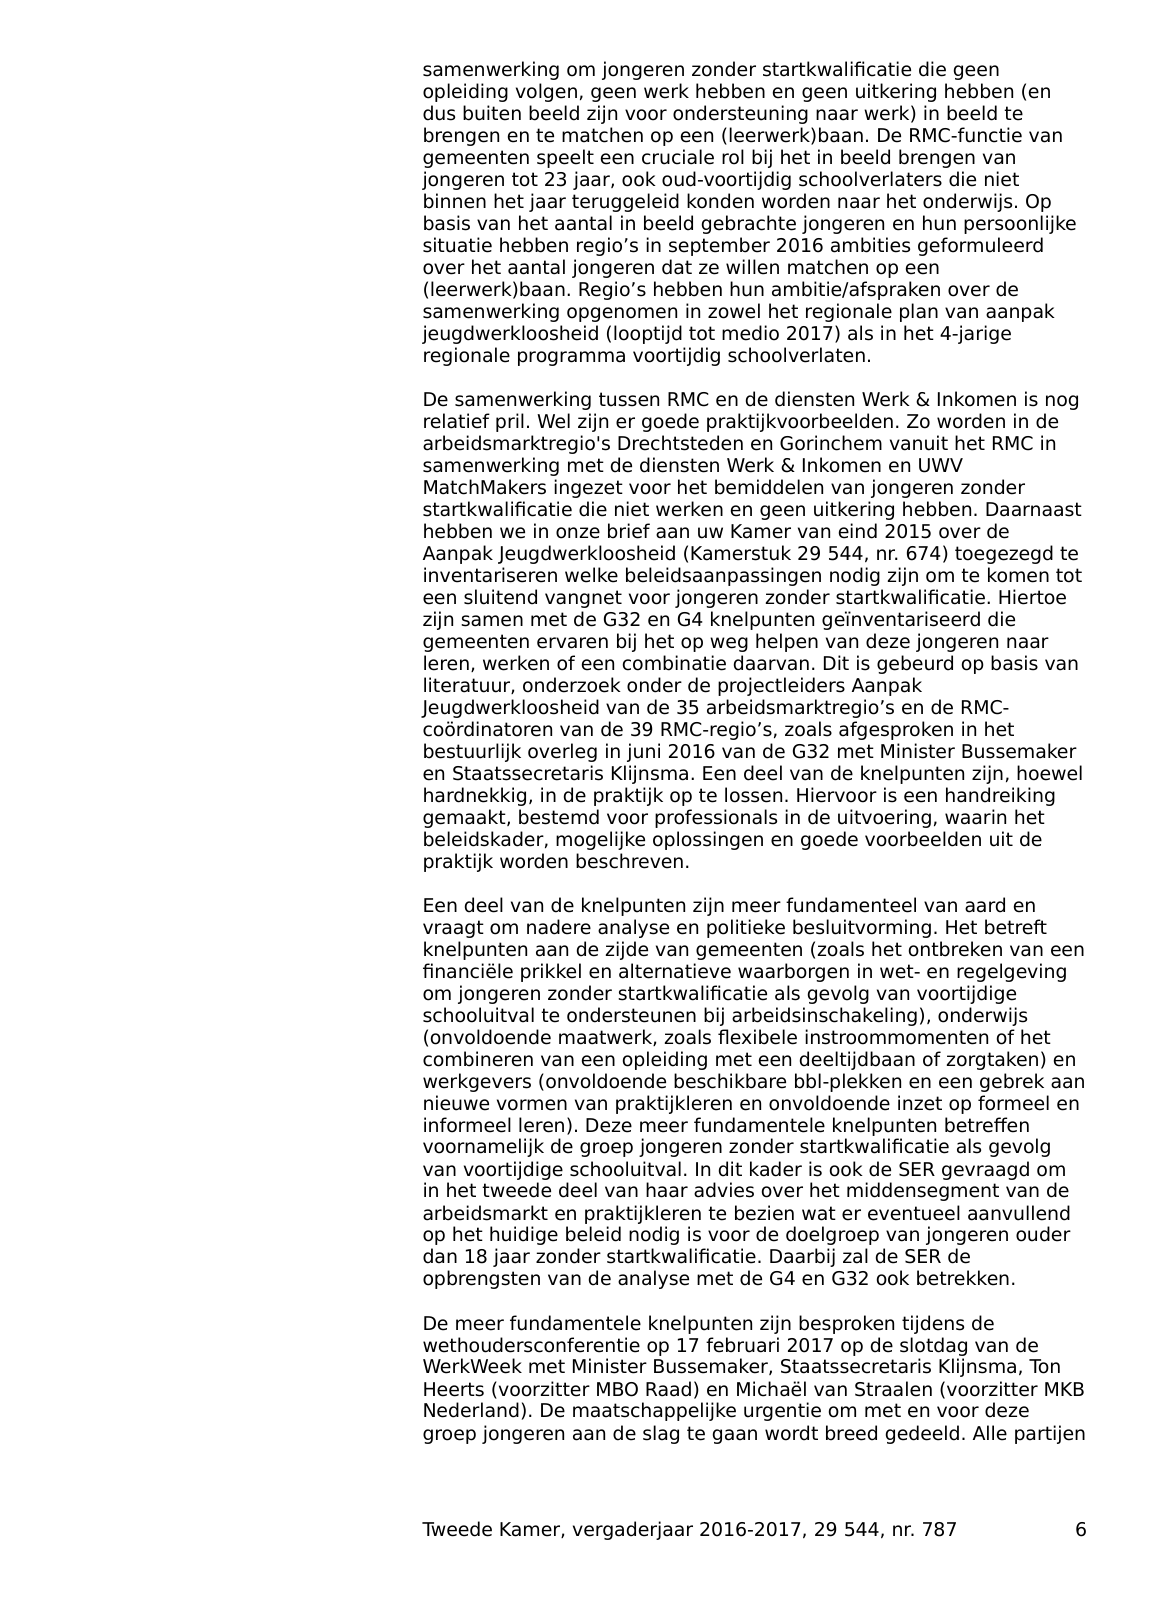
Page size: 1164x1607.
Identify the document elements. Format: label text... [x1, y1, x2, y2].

text samenwerking om jongeren zonder startkwalificatie die geen opleiding volgen, geen werk hebben en geen uitkering hebben (en dus buiten beeld zijn voor ondersteuning naar werk) in beeld te brengen en te matchen op een (leerwerk)baan. De RMC-functie van gemeenten speelt een cruciale rol bij het in beeld brengen van jongeren tot 23 jaar, ook oud-voortijdig schoolverlaters die niet binnen het jaar teruggeleid konden worden naar het onderwijs. Op basis van het aantal in beeld gebrachte jongeren en hun persoonlijke situatie hebben regio’s in september 2016 ambities geformuleerd over het aantal jongeren dat ze willen matchen op een (leerwerk)baan. Regio’s hebben hun ambitie/afspraken over de samenwerking opgenomen in zowel het regionale plan van aanpak jeugdwerkloosheid (looptijd tot medio 2017) als in het 4-jarige regionale programma voortijdig schoolverlaten. [422, 59, 1087, 367]
text Een deel van de knelpunten zijn meer fundamenteel van aard en vraagt om nadere analyse en politieke besluitvorming. Het betreft knelpunten aan de zijde van gemeenten (zoals het ontbreken van een financiële prikkel en alternatieve waarborgen in wet- en regelgeving om jongeren zonder startkwalificatie als gevolg van voortijdige schooluitval te ondersteunen bij arbeidsinschakeling), onderwijs (onvoldoende maatwerk, zoals flexibele instroommomenten of het combineren van een opleiding met een deeltijdbaan of zorgtaken) en werkgevers (onvoldoende beschikbare bbl-plekken en een gebrek aan nieuwe vormen van praktijkleren en onvoldoende inzet op formeel en informeel leren). Deze meer fundamentele knelpunten betreffen voornamelijk de groep jongeren zonder startkwalificatie als gevolg van voortijdige schooluitval. In dit kader is ook de SER gevraagd om in het tweede deel van haar advies over het middensegment van de arbeidsmarkt en praktijkleren te bezien wat er eventueel aanvullend op het huidige beleid nodig is voor de doelgroep van jongeren ouder dan 18 jaar zonder startkwalificatie. Daarbij zal de SER de opbrengsten van de analyse met de G4 en G32 ook betrekken. [422, 895, 1087, 1290]
text De samenwerking tussen RMC en de diensten Werk & Inkomen is nog relatief pril. Wel zijn er goede praktijkvoorbeelden. Zo worden in de arbeidsmarktregio's Drechtsteden en Gorinchem vanuit het RMC in samenwerking met de diensten Werk & Inkomen en UWV MatchMakers ingezet voor het bemiddelen van jongeren zonder startkwalificatie die niet werken en geen uitkering hebben. Daarnaast hebben we in onze brief aan uw Kamer van eind 2015 over de Aanpak Jeugdwerkloosheid (Kamerstuk 29 544, nr. 674) toegezegd te inventariseren welke beleidsaanpassingen nodig zijn om te komen tot een sluitend vangnet voor jongeren zonder startkwalificatie. Hiertoe zijn samen met de G32 en G4 knelpunten geïnventariseerd die gemeenten ervaren bij het op weg helpen van deze jongeren naar leren, werken of een combinatie daarvan. Dit is gebeurd op basis van literatuur, onderzoek onder de projectleiders Aanpak Jeugdwerkloosheid van de 35 arbeidsmarktregio’s en de RMC-coördinatoren van de 39 RMC-regio’s, zoals afgesproken in het bestuurlijk overleg in juni 2016 van de G32 met Minister Bussemaker en Staatssecretaris Klijnsma. Een deel van de knelpunten zijn, hoewel hardnekkig, in de praktijk op te lossen. Hiervoor is een handreiking gemaakt, bestemd voor professionals in de uitvoering, waarin het beleidskader, mogelijke oplossingen en goede voorbeelden uit de praktijk worden beschreven. [422, 389, 1087, 872]
text De meer fundamentele knelpunten zijn besproken tijdens de wethoudersconferentie op 17 februari 2017 op de slotdag van de WerkWeek met Minister Bussemaker, Staatssecretaris Klijnsma, Ton Heerts (voorzitter MBO Raad) en Michaël van Straalen (voorzitter MKB Nederland). De maatschappelijke urgentie om met en voor deze groep jongeren aan de slag te gaan wordt breed gedeeld. Alle partijen [422, 1312, 1087, 1444]
